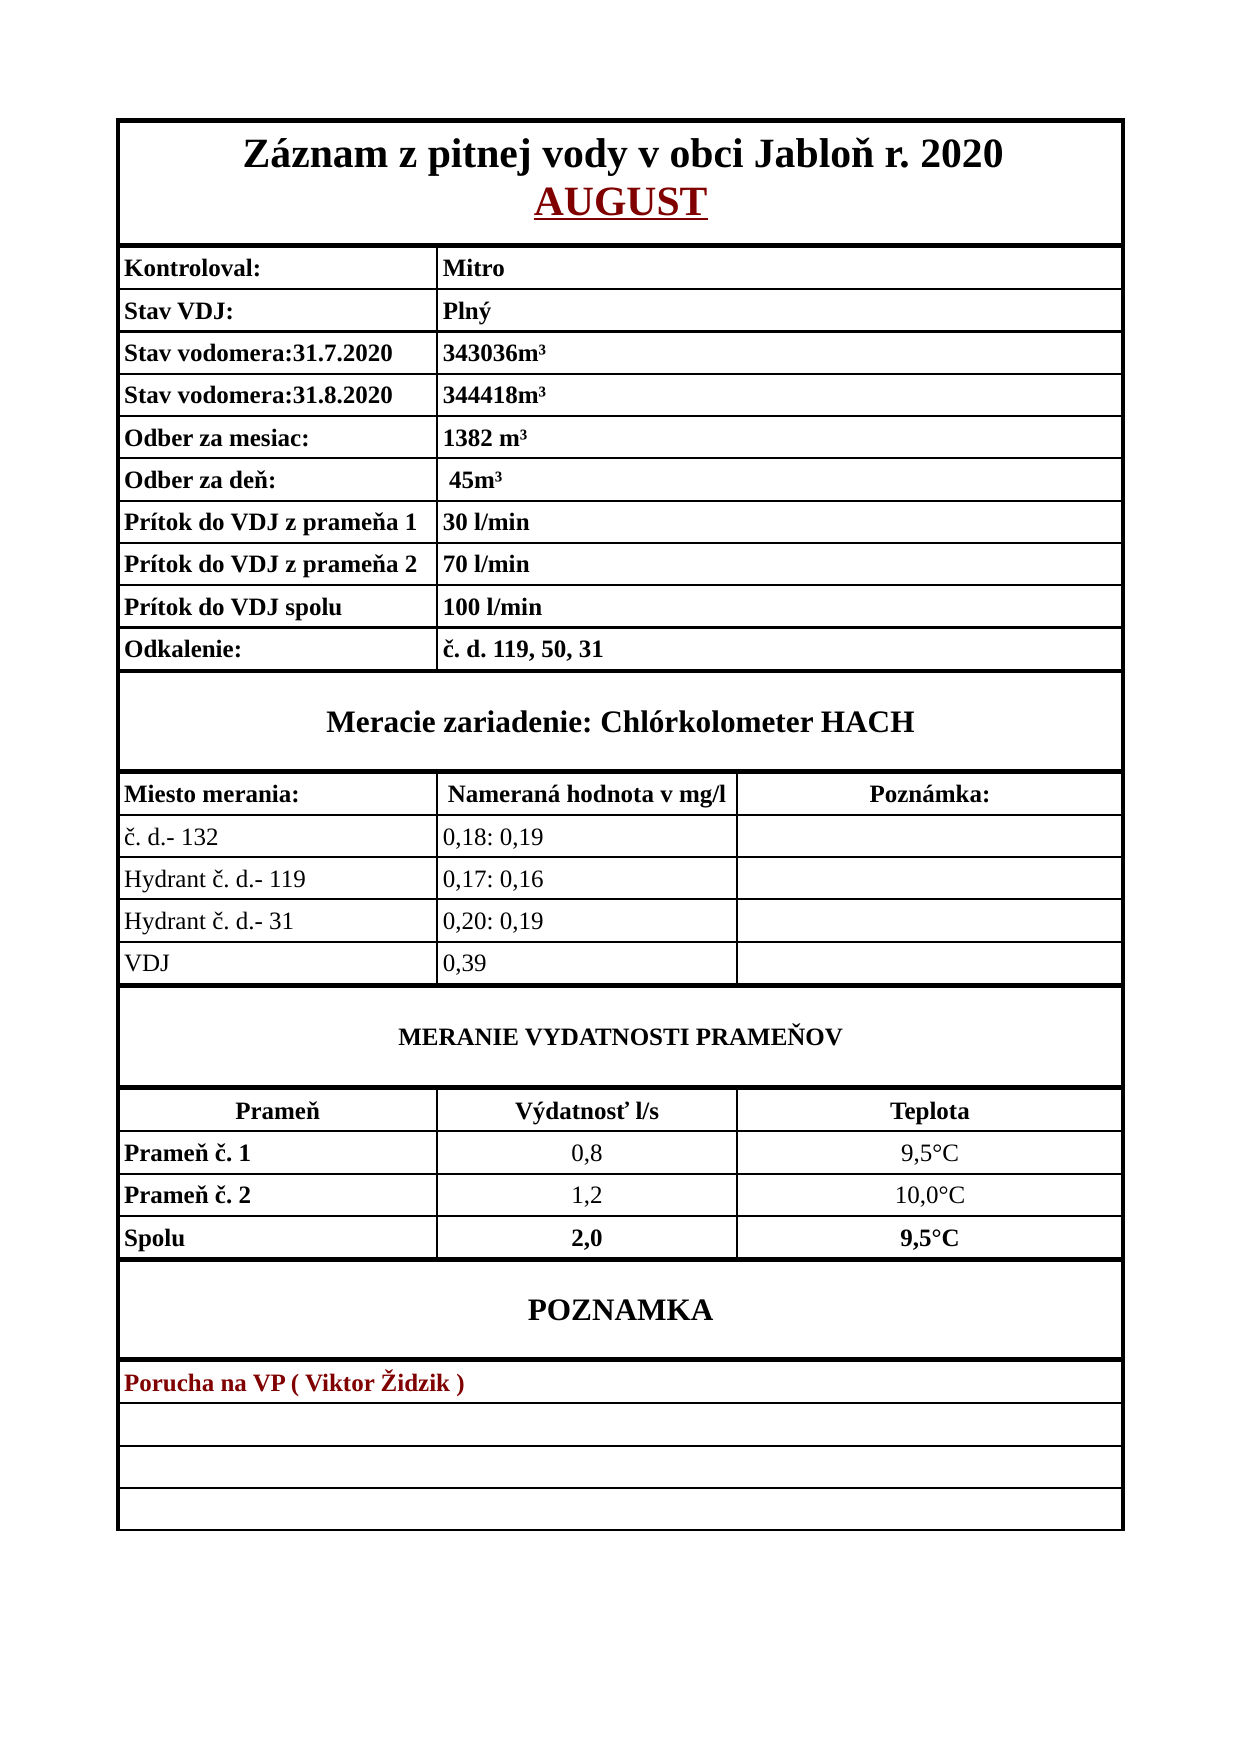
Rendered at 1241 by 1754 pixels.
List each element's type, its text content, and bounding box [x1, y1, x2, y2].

table_cell 1382 m³ [438, 417, 1121, 457]
table_cell 70 l/min [438, 544, 1121, 584]
table_cell Stav vodomera:31.7.2020 [120, 333, 436, 373]
table_cell č. d.- 132 [120, 816, 436, 856]
table_cell Stav VDJ: [120, 290, 436, 330]
table_cell Prameň č. 1 [120, 1132, 436, 1172]
table_cell [120, 1447, 1121, 1487]
table_cell Prítok do VDJ z prameňa 1 [120, 502, 436, 542]
table_cell 2,0 [438, 1217, 736, 1257]
table_cell [120, 1489, 1121, 1529]
table_cell MERANIE VYDATNOSTI PRAMEŇOV [120, 988, 1121, 1085]
table_cell [738, 858, 1121, 898]
table_cell Miesto merania: [120, 774, 436, 814]
table_cell Hydrant č. d.- 31 [120, 900, 436, 941]
table_cell 344418m³ [438, 375, 1121, 415]
table_cell Stav vodomera:31.8.2020 [120, 375, 436, 415]
table_cell 9,5°C [738, 1132, 1121, 1172]
table_cell Kontroloval: [120, 248, 436, 288]
table_cell [120, 1404, 1121, 1444]
table_cell č. d. 119, 50, 31 [438, 629, 1121, 669]
table_cell Prítok do VDJ spolu [120, 586, 436, 626]
table_cell VDJ [120, 943, 436, 983]
table_cell 100 l/min [438, 586, 1121, 626]
table_cell 1,2 [438, 1175, 736, 1215]
table_cell Prameň [120, 1090, 436, 1130]
table_header Záznam z pitnej vody v obci Jabloň r. 2020 AUGUST [120, 123, 1121, 243]
table_cell [738, 900, 1121, 941]
table_cell Hydrant č. d.- 119 [120, 858, 436, 898]
table_cell Porucha na VP ( Viktor Židzik ) [120, 1362, 1121, 1402]
table_cell Spolu [120, 1217, 436, 1257]
table_cell Výdatnosť l/s [438, 1090, 736, 1130]
table_cell 9,5°C [738, 1217, 1121, 1257]
table_cell Poznámka: [738, 774, 1121, 814]
table_cell 45m³ [438, 459, 1121, 499]
table_cell Teplota [738, 1090, 1121, 1130]
table_cell Nameraná hodnota v mg/l [438, 774, 736, 814]
table_cell 0,17: 0,16 [438, 858, 736, 898]
table_cell Odber za mesiac: [120, 417, 436, 457]
table_cell Mitro [438, 248, 1121, 288]
table_cell 30 l/min [438, 502, 1121, 542]
table_cell [738, 943, 1121, 983]
table_cell 0,18: 0,19 [438, 816, 736, 856]
table_cell Prítok do VDJ z prameňa 2 [120, 544, 436, 584]
table_cell Odber za deň: [120, 459, 436, 499]
table_cell [738, 816, 1121, 856]
table_cell Plný [438, 290, 1121, 330]
table_cell POZNAMKA [120, 1262, 1121, 1357]
table_cell 0,39 [438, 943, 736, 983]
table_cell 10,0°C [738, 1175, 1121, 1215]
table_cell 0,8 [438, 1132, 736, 1172]
table_cell 0,20: 0,19 [438, 900, 736, 941]
table_cell Prameň č. 2 [120, 1175, 436, 1215]
table_cell 343036m³ [438, 333, 1121, 373]
table_cell Odkalenie: [120, 629, 436, 669]
table_cell Meracie zariadenie: Chlórkolometer HACH [120, 673, 1121, 769]
